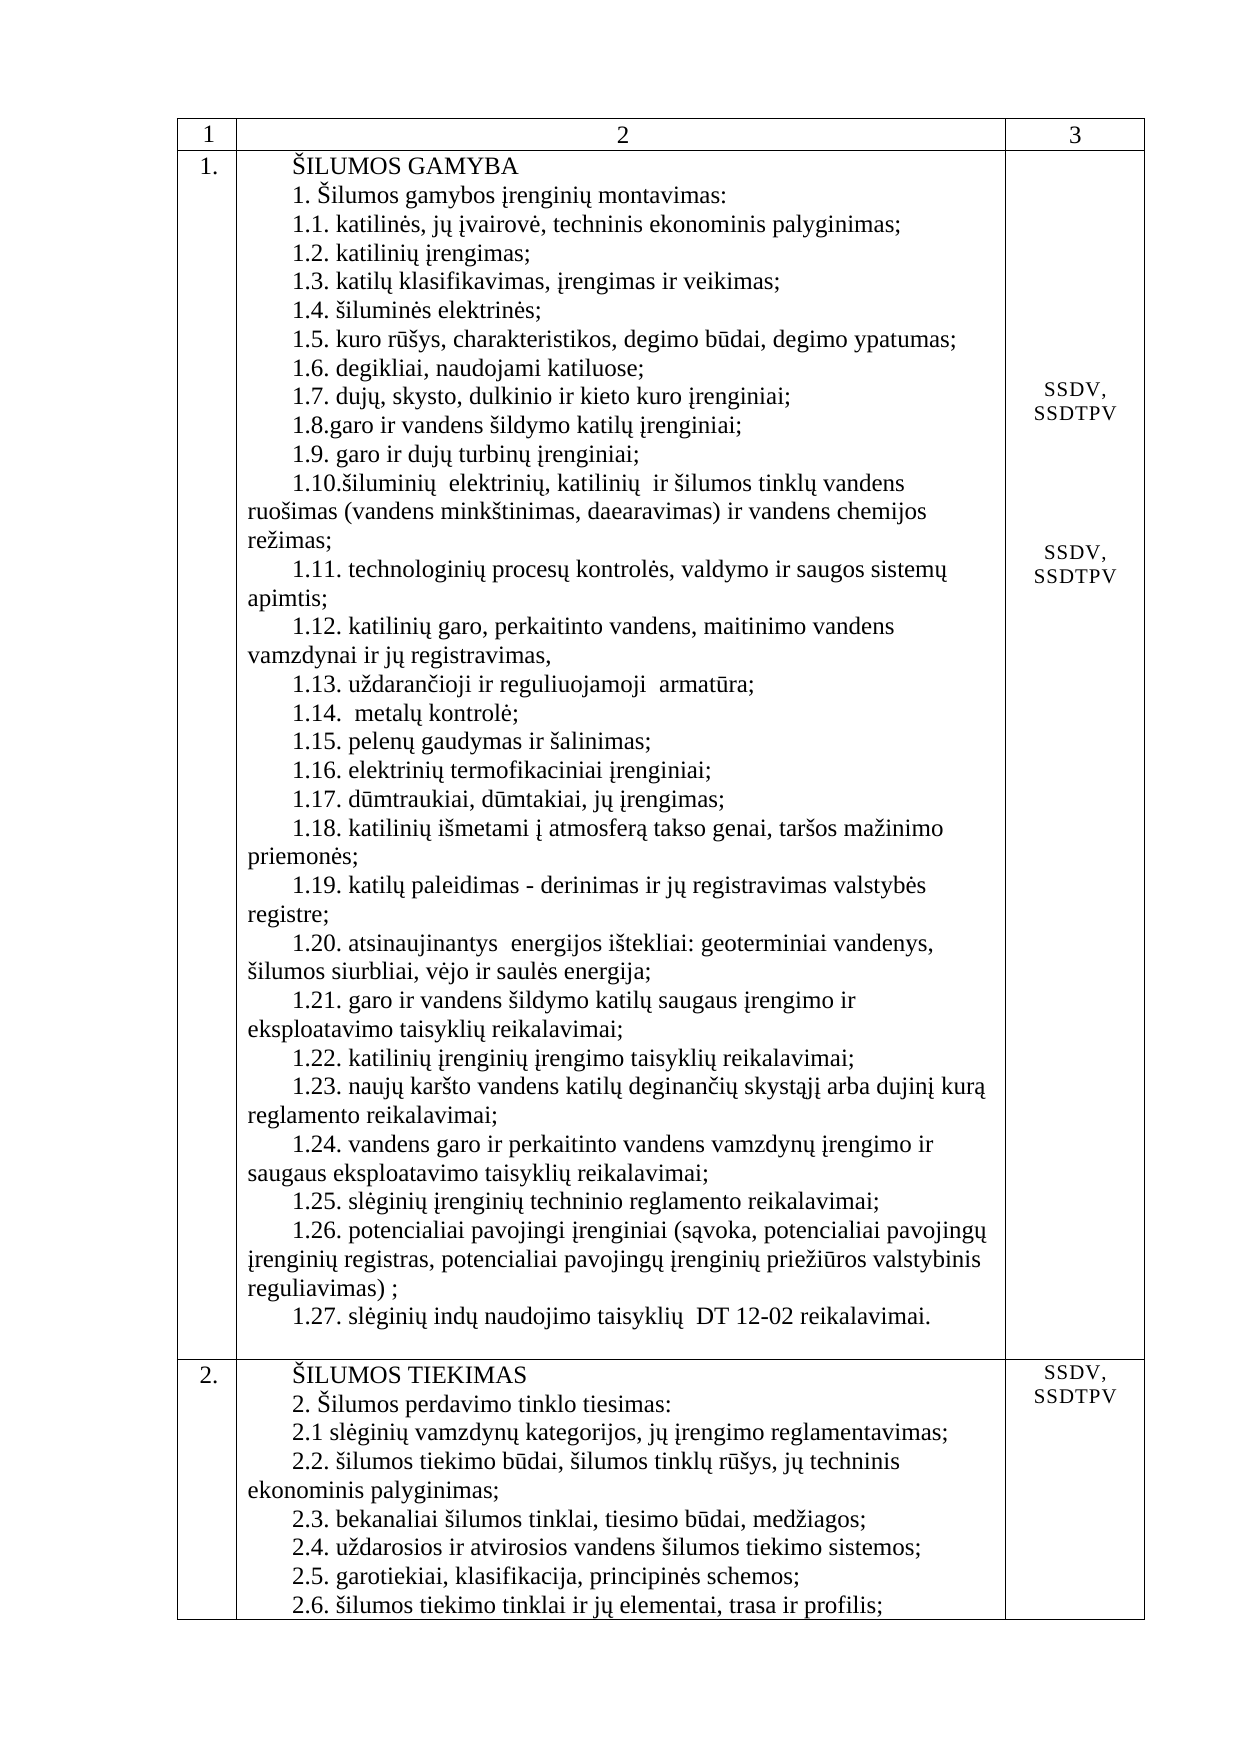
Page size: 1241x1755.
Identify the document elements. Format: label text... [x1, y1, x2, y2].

table_cell 3 [1006, 119, 1144, 150]
table_cell 2. [178, 1360, 236, 1619]
table_cell 1. [178, 151, 236, 1359]
table_cell SSDV, SSDTPV SSDV, SSDTPV [1006, 151, 1144, 1359]
table_cell ŠILUMOS TIEKIMAS 2. Šilumos perdavimo tinklo tiesimas: 2.1 slėginių vamzdynų kategorijos, jų įrengimo reglamentavimas; 2.2. šilumos tiekimo būdai, šilumos tinklų rūšys, jų techninis ekonominis palyginimas; 2.3. bekanaliai šilumos tinklai, tiesimo būdai, medžiagos; 2.4. uždarosios ir atvirosios vandens šilumos tiekimo sistemos; 2.5. garotiekiai, klasifikacija, principinės schemos; 2.6. šilumos tiekimo tinklai ir jų elementai, trasa ir profilis; [237, 1360, 1005, 1619]
table_cell SSDV, SSDTPV [1006, 1360, 1144, 1619]
table_cell 2 [237, 119, 1005, 150]
table_cell 1 [178, 119, 236, 150]
table_cell ŠILUMOS GAMYBA 1. Šilumos gamybos įrenginių montavimas: 1.1. katilinės, jų įvairovė, techninis ekonominis palyginimas; 1.2. katilinių įrengimas; 1.3. katilų klasifikavimas, įrengimas ir veikimas; 1.4. šiluminės elektrinės; 1.5. kuro rūšys, charakteristikos, degimo būdai, degimo ypatumas; 1.6. degikliai, naudojami katiluose; 1.7. dujų, skysto, dulkinio ir kieto kuro įrenginiai; 1.8.garo ir vandens šildymo katilų įrenginiai; 1.9. garo ir dujų turbinų įrenginiai; 1.10.šiluminių elektrinių, katilinių ir šilumos tinklų vandens ruošimas (vandens minkštinimas, daearavimas) ir vandens chemijos režimas; 1.11. technologinių procesų kontrolės, valdymo ir saugos sistemų apimtis; 1.12. katilinių garo, perkaitinto vandens, maitinimo vandens vamzdynai ir jų registravimas, 1.13. uždarančioji ir reguliuojamoji armatūra; 1.14. metalų kontrolė; 1.15. pelenų gaudymas ir šalinimas; 1.16. elektrinių termofikaciniai įrenginiai; 1.17. dūmtraukiai, dūmtakiai, jų įrengimas; 1.18. katilinių išmetami į atmosferą takso genai, taršos mažinimo priemonės; 1.19. katilų paleidimas - derinimas ir jų registravimas valstybės registre; 1.20. atsinaujinantys energijos ištekliai: geoterminiai vandenys, šilumos siurbliai, vėjo ir saulės energija; 1.21. garo ir vandens šildymo katilų saugaus įrengimo ir eksploatavimo taisyklių reikalavimai; 1.22. katilinių įrenginių įrengimo taisyklių reikalavimai; 1.23. naujų karšto vandens katilų deginančių skystąjį arba dujinį kurą reglamento reikalavimai; 1.24. vandens garo ir perkaitinto vandens vamzdynų įrengimo ir saugaus eksploatavimo taisyklių reikalavimai; 1.25. slėginių įrenginių techninio reglamento reikalavimai; 1.26. potencialiai pavojingi įrenginiai (sąvoka, potencialiai pavojingų įrenginių registras, potencialiai pavojingų įrenginių priežiūros valstybinis reguliavimas) ; 1.27. slėginių indų naudojimo taisyklių DT 12-02 reikalavimai. [237, 151, 1005, 1359]
